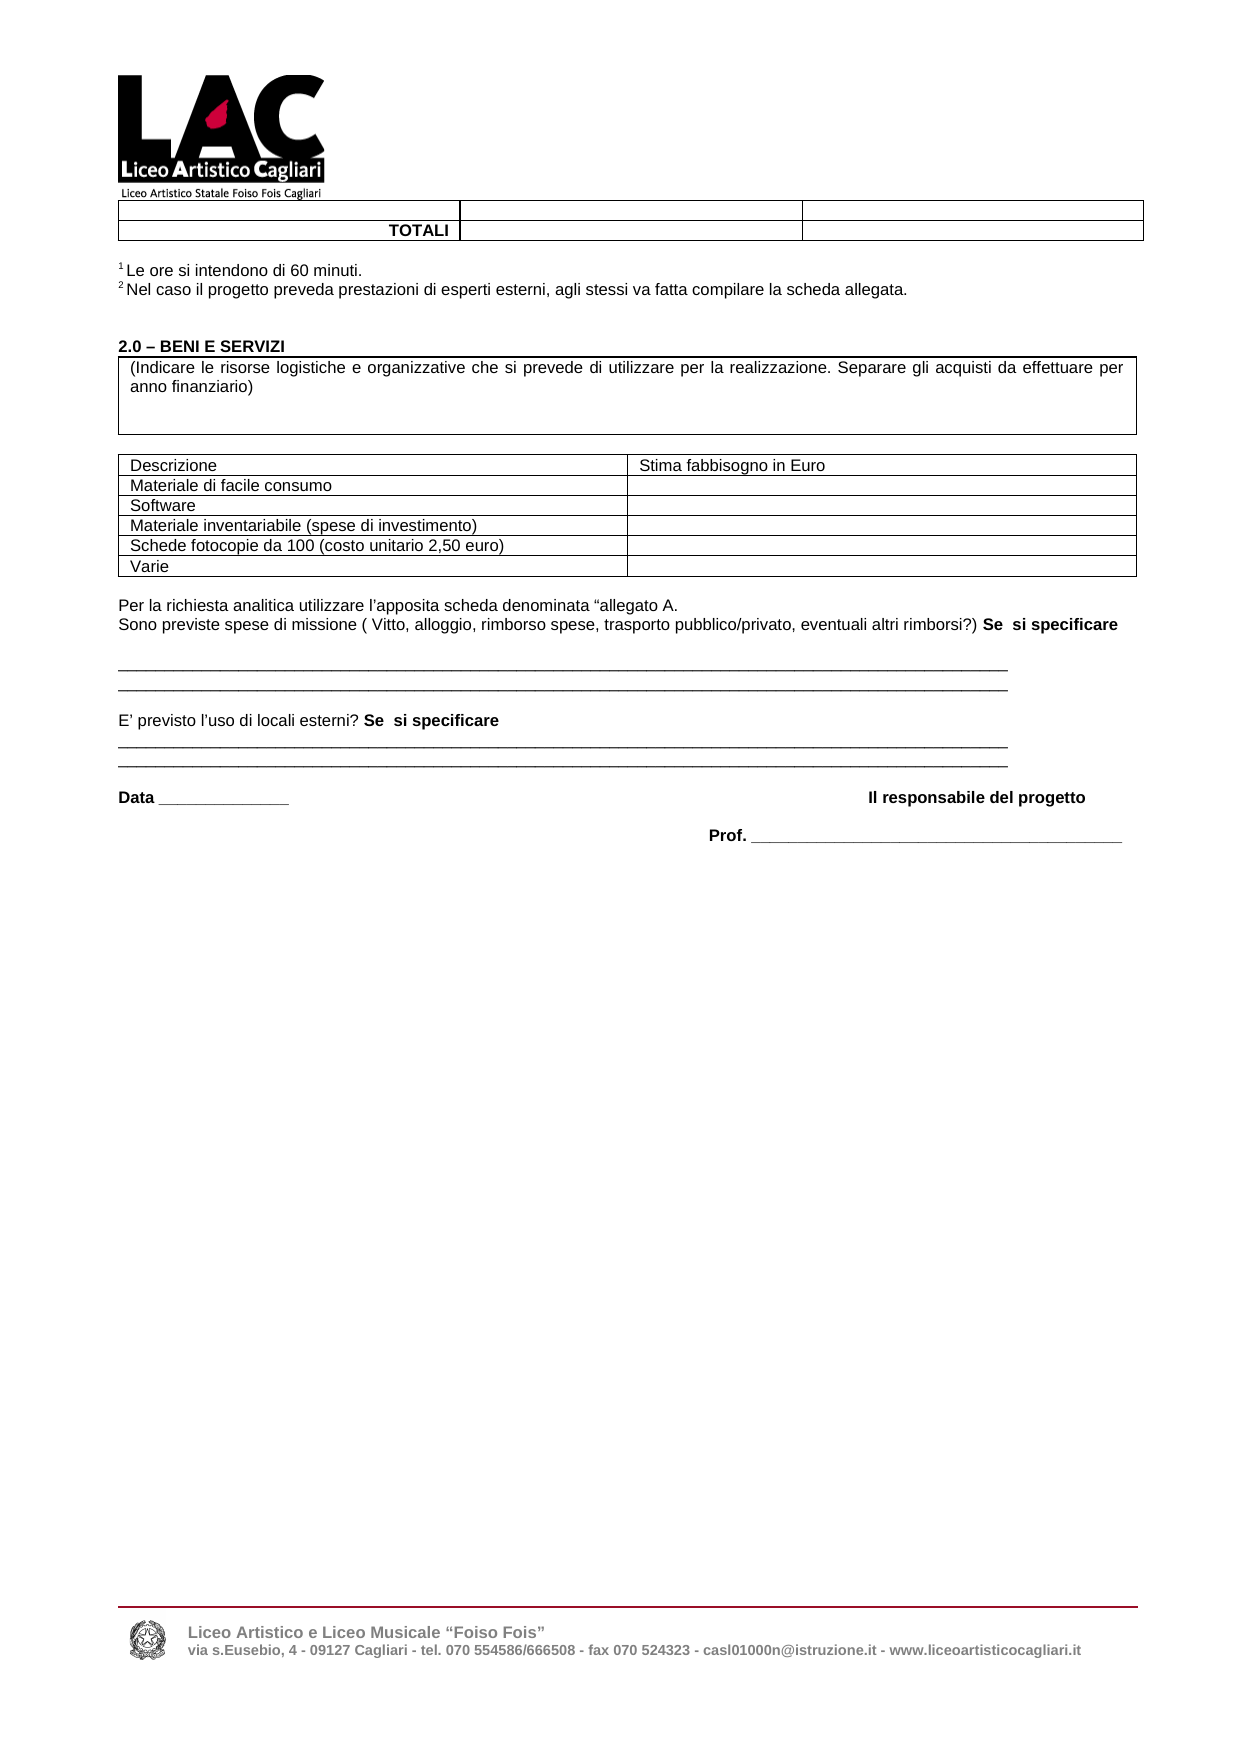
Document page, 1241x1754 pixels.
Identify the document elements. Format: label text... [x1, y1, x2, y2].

text Data ______________ Il responsabile del progetto [118, 787, 1122, 807]
table_cell Materiale di facile consumo [119, 476, 627, 495]
text ________________________________________________________________________________________________ [118, 749, 1122, 768]
table_cell Varie [119, 556, 627, 576]
table_cell [803, 221, 1143, 240]
picture [118, 75, 325, 200]
text 1 Le ore si intendono di 60 minuti. [118, 261, 1122, 280]
table_cell Schede fotocopie da 100 (costo unitario 2,50 euro) [119, 536, 627, 555]
text Sono previste spese di missione ( Vitto, alloggio, rimborso spese, trasporto pubblico/privato, eventuali altri rimborsi?) Se si specificare [118, 615, 1122, 634]
table_cell Software [119, 496, 627, 515]
text 2.0 – BENI E SERVIZI [118, 337, 1122, 356]
text Prof. ________________________________________ [118, 826, 1122, 845]
table_cell [628, 496, 1136, 515]
table_cell [628, 516, 1136, 535]
text 2 Nel caso il progetto preveda prestazioni di esperti esterni, agli stessi va fatta compilare la scheda allegata. [118, 280, 1122, 299]
table_cell [461, 201, 802, 220]
table_header Descrizione [119, 455, 627, 474]
text Per la richiesta analitica utilizzare l’apposita scheda denominata “allegato A. [118, 596, 1122, 615]
table_cell Materiale inventariabile (spese di investimento) [119, 516, 627, 535]
table_cell [803, 201, 1143, 220]
table_cell [628, 476, 1136, 495]
picture [129, 1608, 166, 1660]
table_cell TOTALI [119, 221, 459, 240]
table_cell [119, 201, 459, 220]
table_header Stima fabbisogno in Euro [628, 455, 1136, 474]
table_cell [461, 221, 802, 240]
text ________________________________________________________________________________________________ [118, 653, 1122, 672]
table_cell [628, 536, 1136, 555]
text E’ previsto l’uso di locali esterni? Se si specificare ________________________________________________________________________________________________ [118, 711, 1122, 749]
table_cell [628, 556, 1136, 576]
text ________________________________________________________________________________________________ [118, 672, 1122, 692]
table_header (Indicare le risorse logistiche e organizzative che si prevede di utilizzare per la realizzazione. Separare gli acquisti da effettuare per anno finanziario) [119, 358, 1136, 434]
